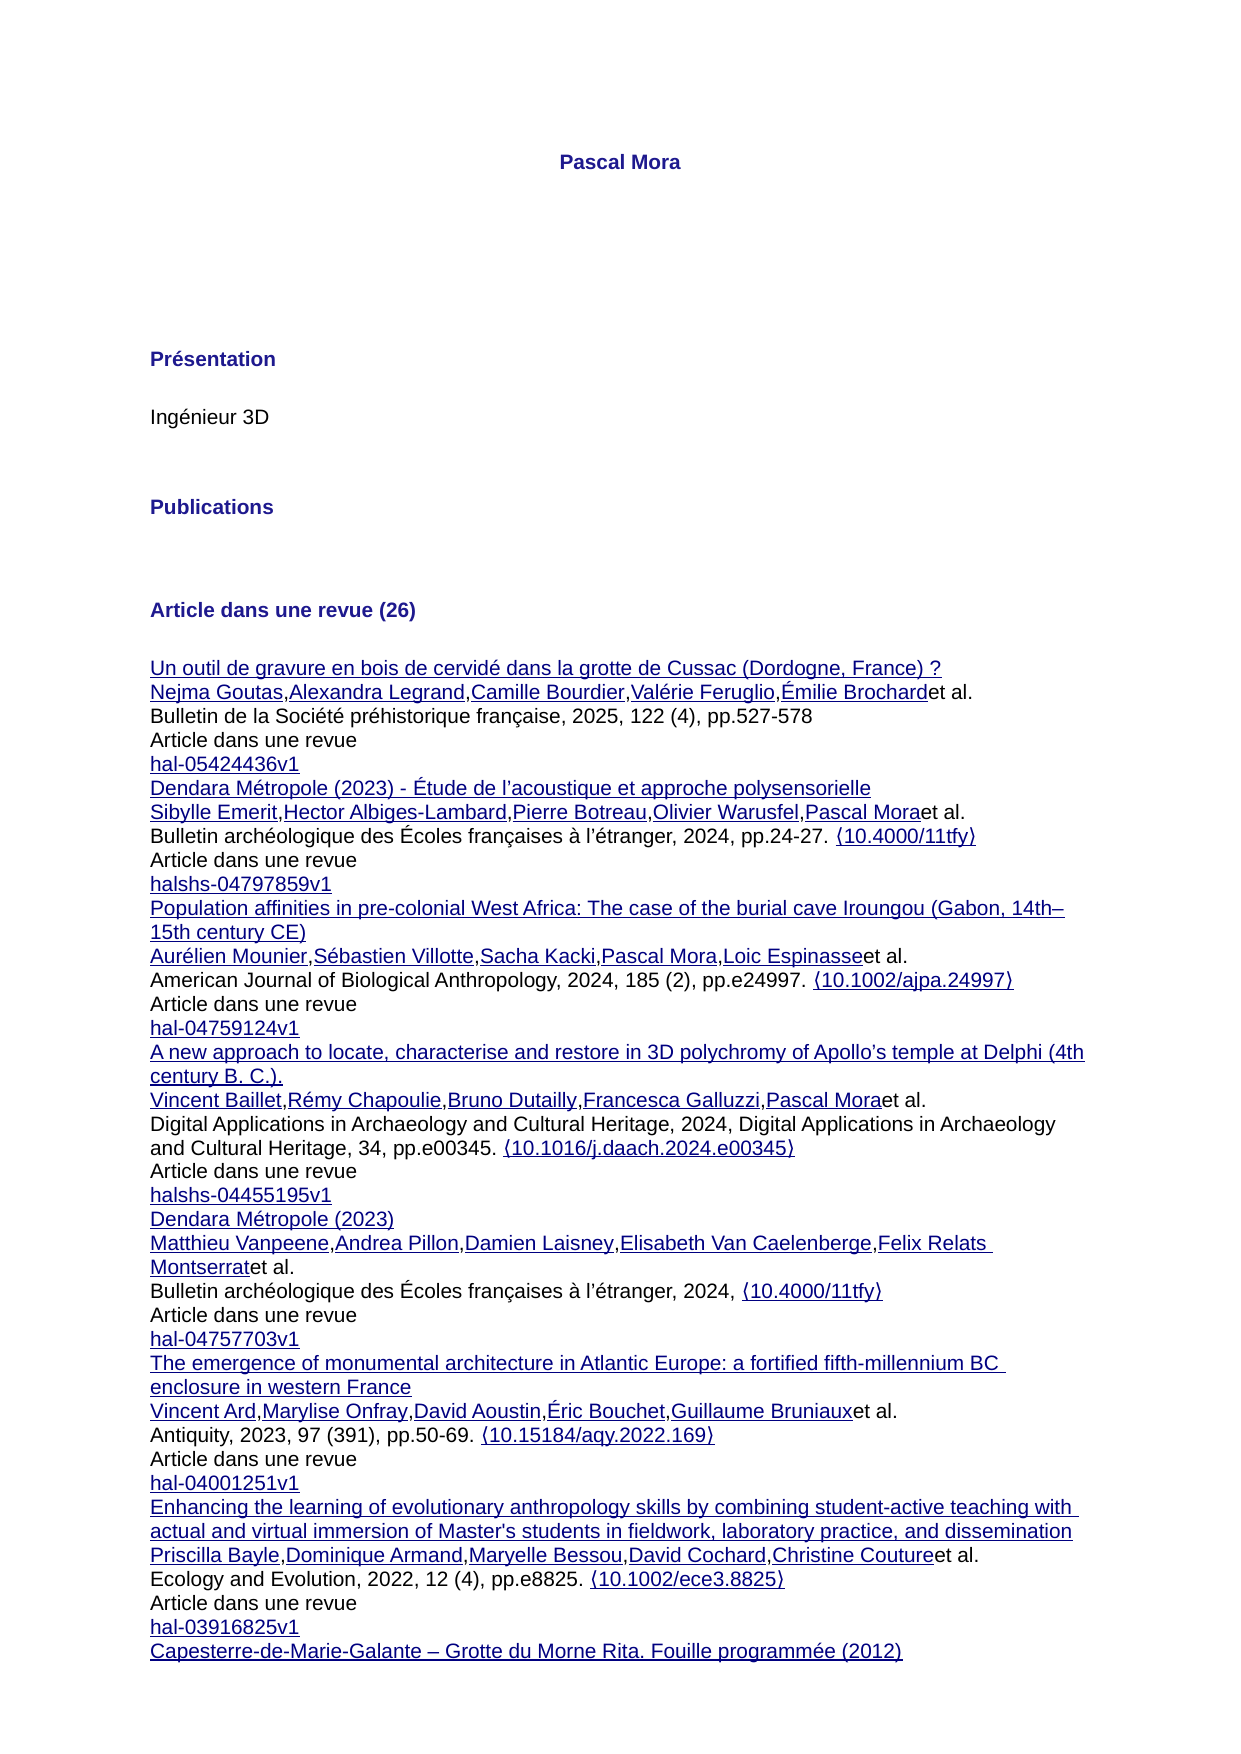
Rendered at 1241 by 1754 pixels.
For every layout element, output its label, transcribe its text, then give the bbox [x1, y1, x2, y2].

table_cell Population affinities in pre‐colonial West Africa: The case of the burial cave Iroungou (Gabon, 14th–15th century CE) Aurélien Mounier,Sébastien Villotte,Sacha Kacki,Pascal Mora,Loic Espinasseet al. American Journal of Biological Anthropology, 2024, 185 (2), pp.e24997. ⟨10.1002/ajpa.24997⟩ Article dans une revue hal-04759124v1 [150, 896, 1090, 1039]
table_cell The emergence of monumental architecture in Atlantic Europe: a fortified fifth-millennium BC enclosure in western France Vincent Ard,Marylise Onfray,David Aoustin,Éric Bouchet,Guillaume Bruniauxet al. Antiquity, 2023, 97 (391), pp.50-69. ⟨10.15184/aqy.2022.169⟩ Article dans une revue hal-04001251v1 [150, 1351, 1090, 1495]
table_cell Enhancing the learning of evolutionary anthropology skills by combining student‐active teaching with actual and virtual immersion of Master's students in fieldwork, laboratory practice, and dissemination Priscilla Bayle,Dominique Armand,Maryelle Bessou,David Cochard,Christine Coutureet al. Ecology and Evolution, 2022, 12 (4), pp.e8825. ⟨10.1002/ece3.8825⟩ Article dans une revue hal-03916825v1 [150, 1495, 1090, 1638]
table_header Un outil de gravure en bois de cervidé dans la grotte de Cussac (Dordogne, France) ? Nejma Goutas,Alexandra Legrand,Camille Bourdier,Valérie Feruglio,Émilie Brochardet al. Bulletin de la Société préhistorique française, 2025, 122 (4), pp.527-578 Article dans une revue hal-05424436v1 [150, 656, 1090, 776]
subtitle Publications [150, 495, 1090, 519]
table_cell Dendara Métropole (2023) Matthieu Vanpeene,Andrea Pillon,Damien Laisney,Elisabeth Van Caelenberge,Felix Relats Montserratet al. Bulletin archéologique des Écoles françaises à l’étranger, 2024, ⟨10.4000/11tfy⟩ Article dans une revue hal-04757703v1 [150, 1207, 1090, 1351]
table_cell Dendara Métropole (2023) - Étude de l’acoustique et approche polysensorielle Sibylle Emerit,Hector Albiges-Lambard,Pierre Botreau,Olivier Warusfel,Pascal Moraet al. Bulletin archéologique des Écoles françaises à l’étranger, 2024, pp.24-27. ⟨10.4000/11tfy⟩ Article dans une revue halshs-04797859v1 [150, 776, 1090, 896]
subtitle Article dans une revue (26) [150, 598, 1090, 622]
text Ingénieur 3D [150, 405, 1090, 429]
subtitle Pascal Mora [150, 150, 1090, 174]
table_cell Capesterre-de-Marie-Galante – Grotte du Morne Rita. Fouille programmée (2012) [150, 1639, 1090, 1662]
table_cell A new approach to locate, characterise and restore in 3D polychromy of Apollo’s temple at Delphi (4th century B. C.). Vincent Baillet,Rémy Chapoulie,Bruno Dutailly,Francesca Galluzzi,Pascal Moraet al. Digital Applications in Archaeology and Cultural Heritage, 2024, Digital Applications in Archaeology and Cultural Heritage, 34, pp.e00345. ⟨10.1016/j.daach.2024.e00345⟩ Article dans une revue halshs-04455195v1 [150, 1040, 1090, 1207]
subtitle Présentation [150, 347, 1090, 371]
